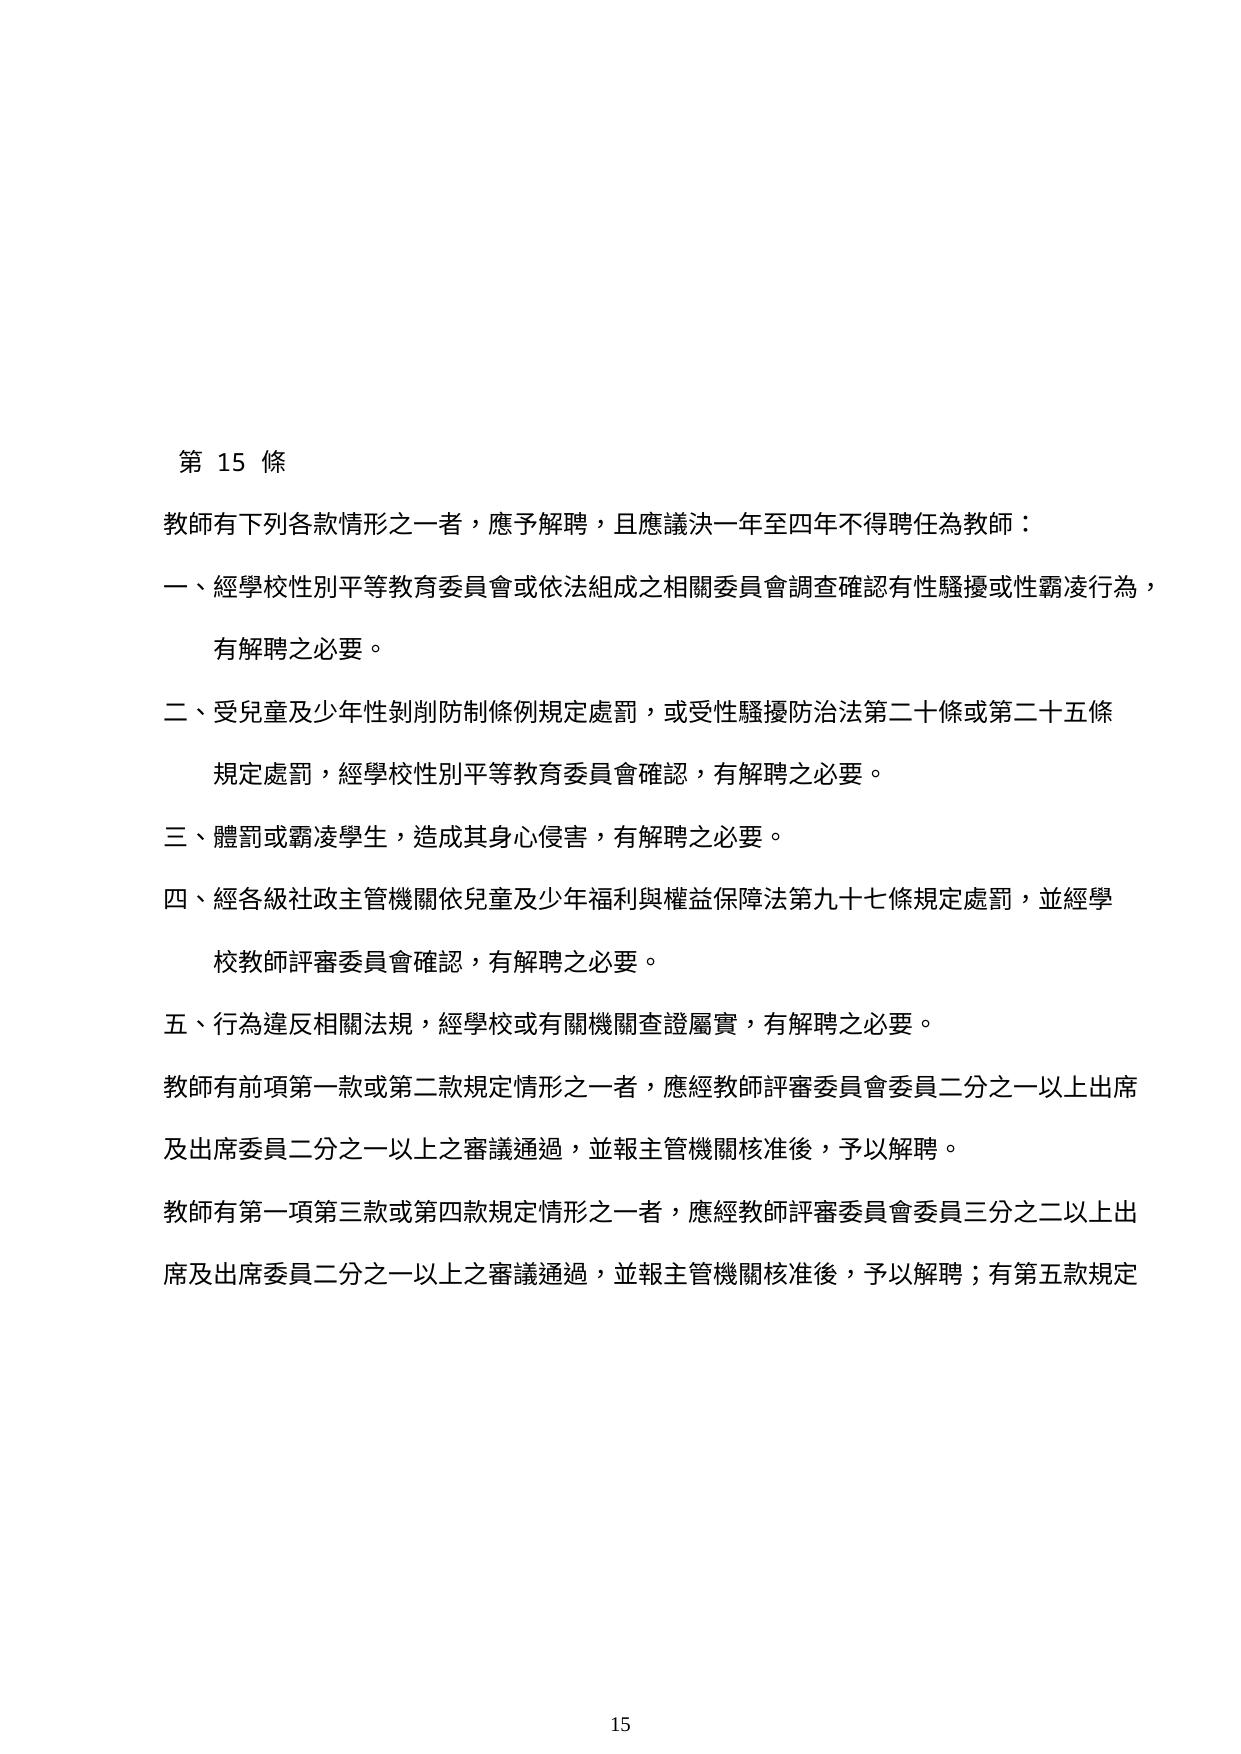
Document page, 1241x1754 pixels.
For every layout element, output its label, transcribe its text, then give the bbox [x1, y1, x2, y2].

text 五、行為違反相關法規，經學校或有關機關查證屬實，有解聘之必要。 [89, 981, 1152, 1043]
text 一、經學校性別平等教育委員會或依法組成之相關委員會調查確認有性騷擾或性霸凌行為，有解聘之必要。 [164, 543, 1152, 668]
text 教師有前項第一款或第二款規定情形之一者，應經教師評審委員會委員二分之一以上出席及出席委員二分之一以上之審議通過，並報主管機關核准後，予以解聘。 [164, 1043, 1152, 1168]
text 第 15 條 [89, 418, 1152, 481]
text 三、體罰或霸凌學生，造成其身心侵害，有解聘之必要。 [89, 793, 1152, 856]
text 規定處罰，經學校性別平等教育委員會確認，有解聘之必要。 [89, 731, 1152, 793]
text 教師有下列各款情形之一者，應予解聘，且應議決一年至四年不得聘任為教師： [89, 481, 1152, 543]
text 校教師評審委員會確認，有解聘之必要。 [89, 918, 1152, 981]
text 四、經各級社政主管機關依兒童及少年福利與權益保障法第九十七條規定處罰，並經學 [89, 856, 1152, 918]
text 二、受兒童及少年性剝削防制條例規定處罰，或受性騷擾防治法第二十條或第二十五條 [89, 668, 1152, 731]
text 教師有第一項第三款或第四款規定情形之一者，應經教師評審委員會委員三分之二以上出席及出席委員二分之一以上之審議通過，並報主管機關核准後，予以解聘；有第五款規定情形者，應經教師評審委員會委員三分之二以上出席及出席委員三分之二以上之審議通過，並報主管機關核准後，予以解聘。 [164, 1168, 1152, 1293]
